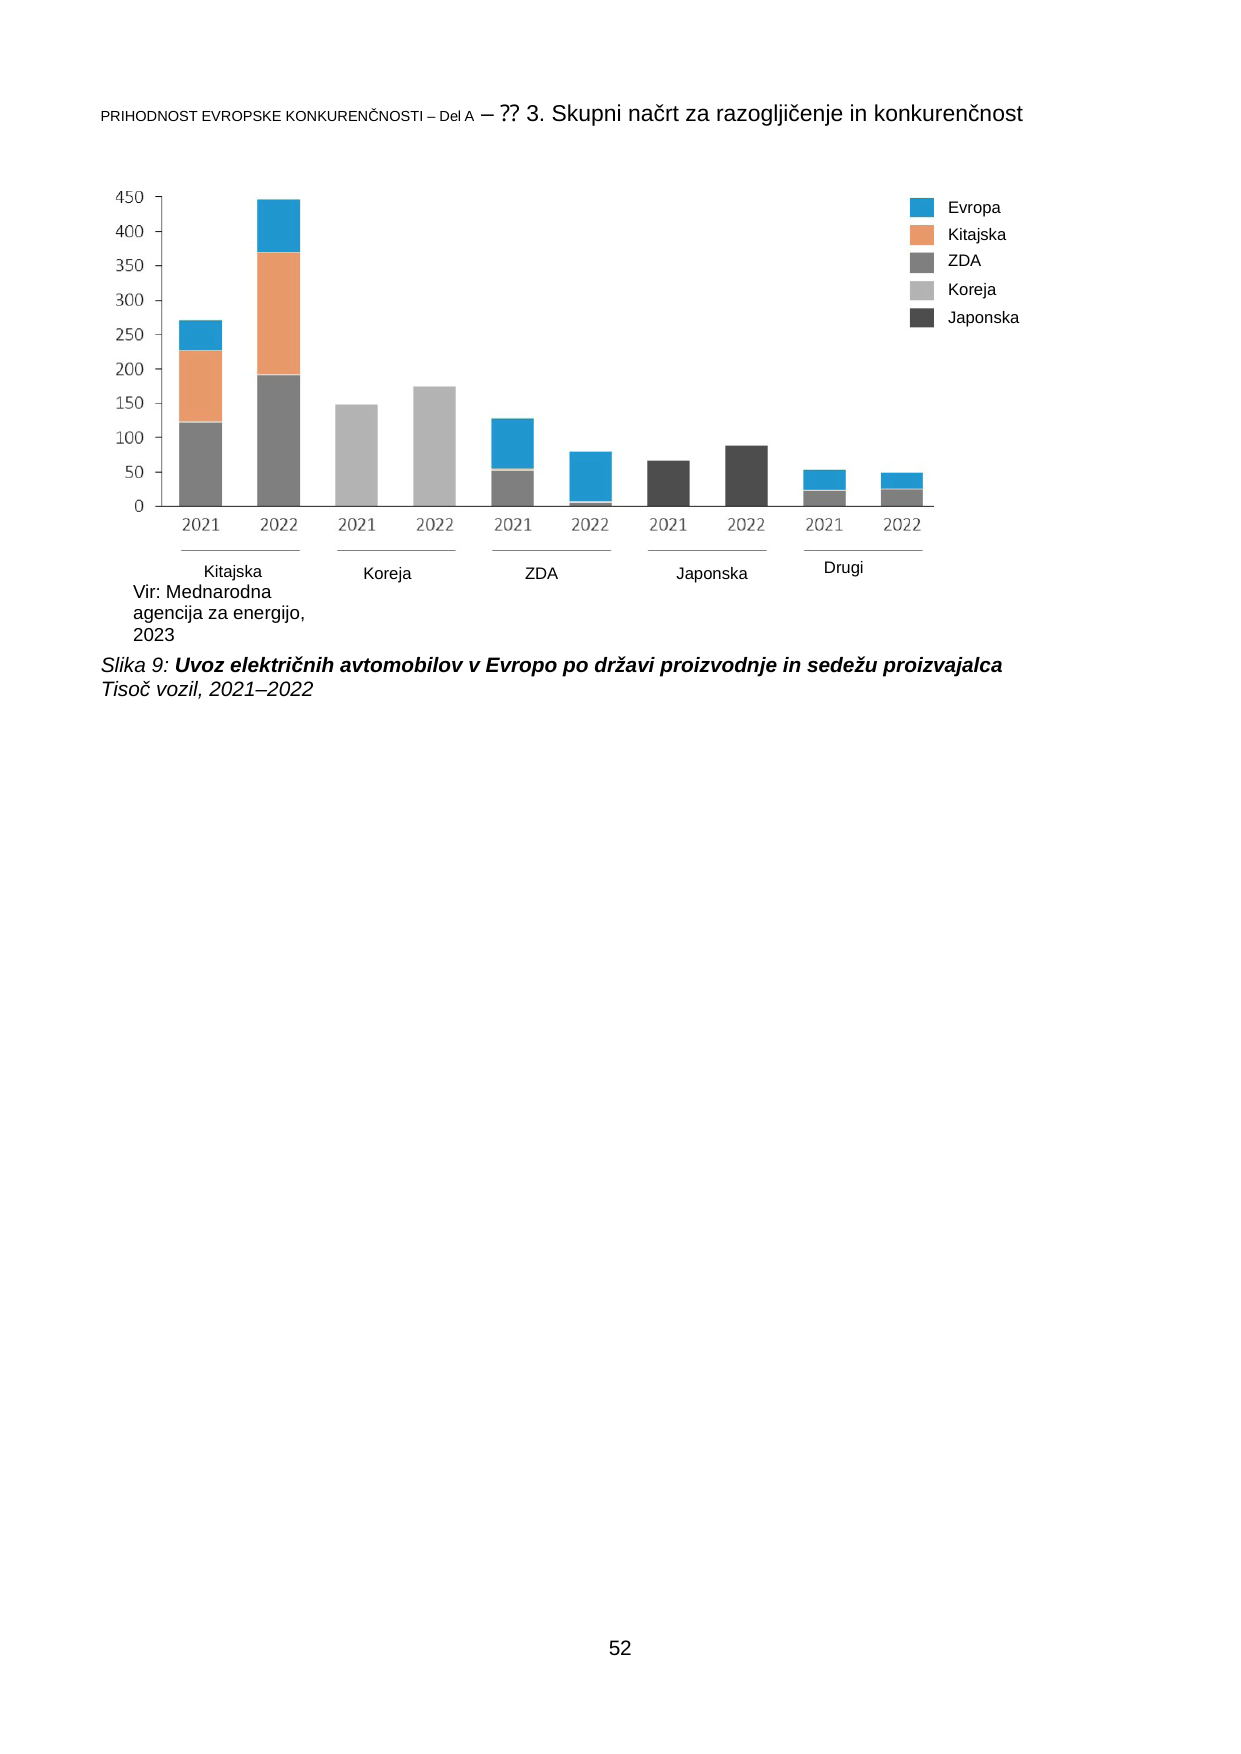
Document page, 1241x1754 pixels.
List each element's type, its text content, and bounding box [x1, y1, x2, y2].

picture [100, 171, 934, 555]
text Slika 9: Uvoz električnih avtomobilov v Evropo po državi proizvodnje in sedežu proizvajalca Tisoč vozil, 2021–2022 [101, 184, 1043, 701]
